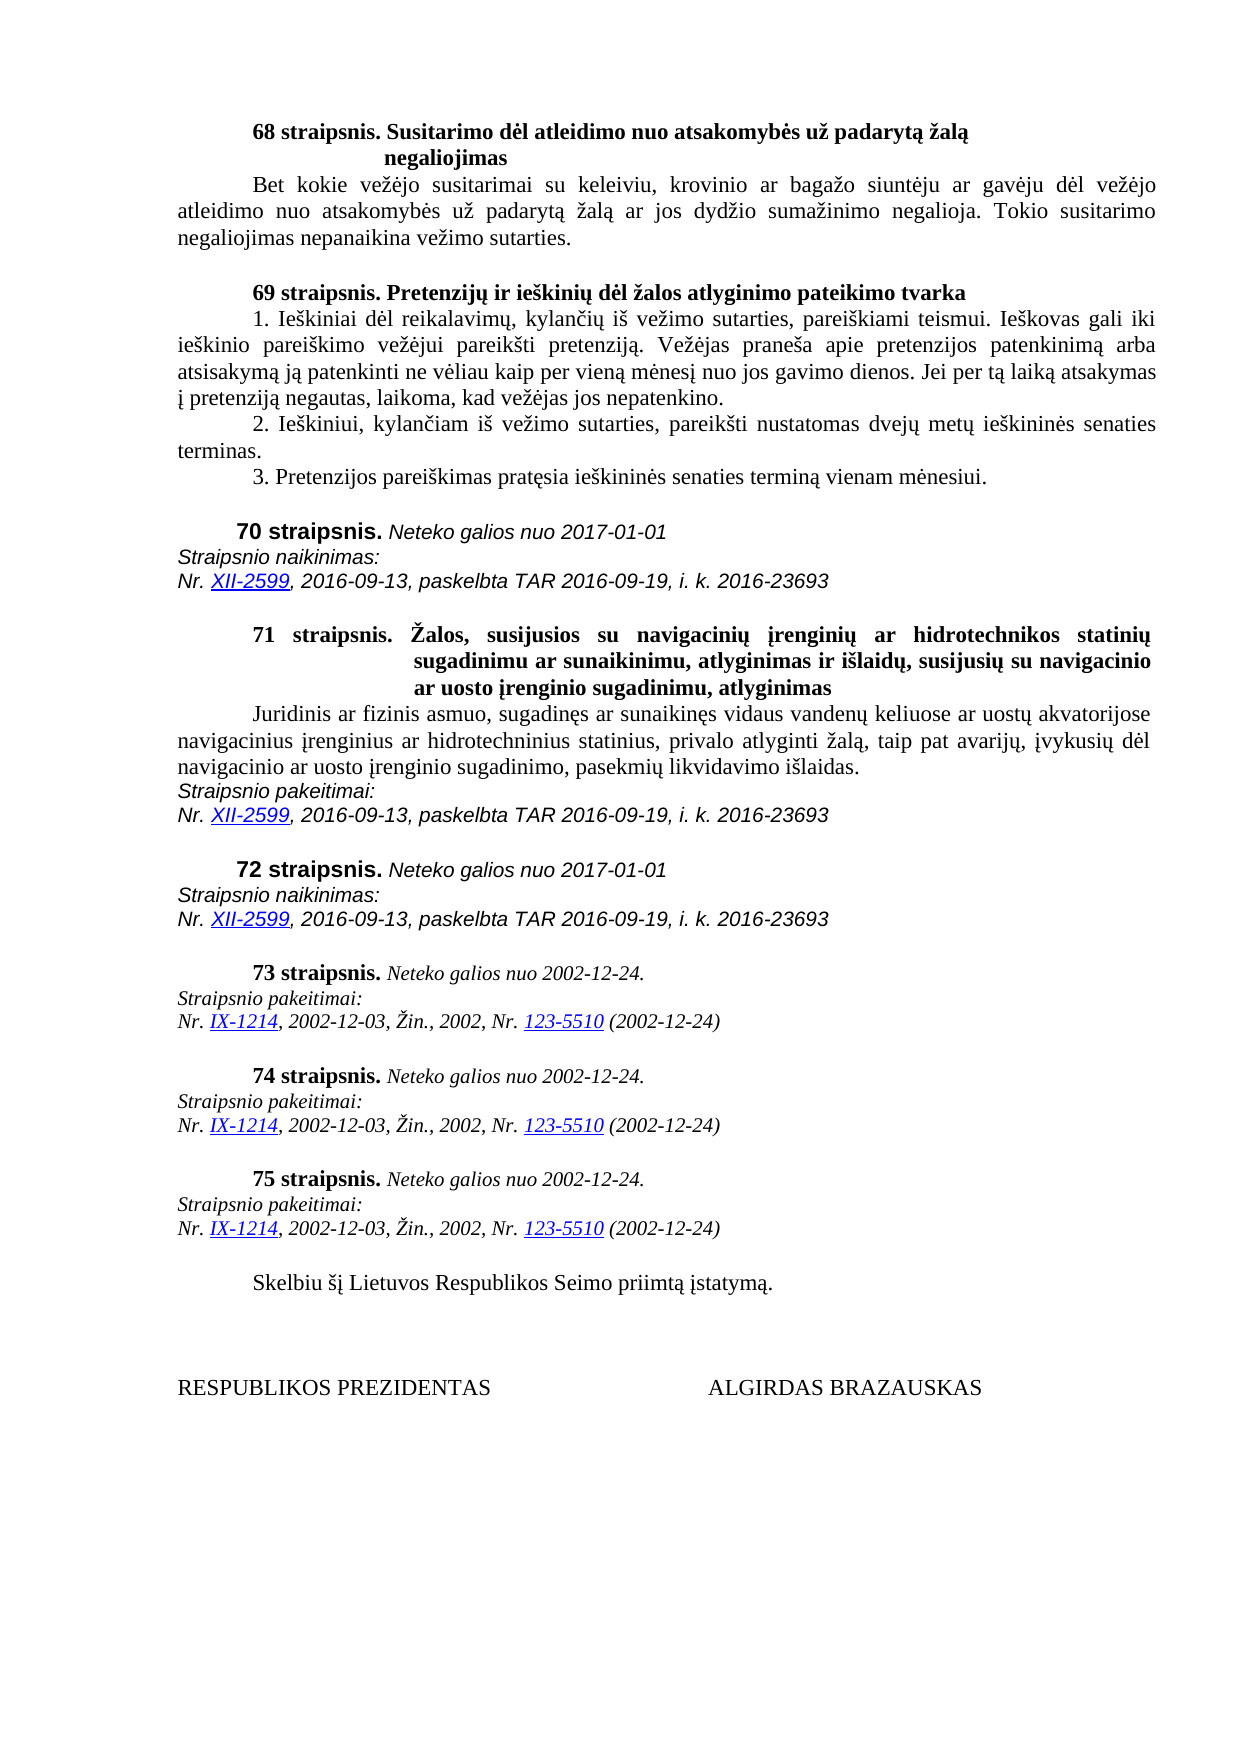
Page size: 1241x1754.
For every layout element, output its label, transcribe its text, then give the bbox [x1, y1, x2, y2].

text Straipsnio naikinimas: [177, 882, 1152, 906]
text Straipsnio pakeitimai: [177, 779, 1152, 803]
text Straipsnio naikinimas: [177, 544, 1152, 568]
text 2. Ieškiniui, kylančiam iš vežimo sutarties, pareikšti nustatomas dvejų metų ieškininės senaties terminas. [177, 410, 1158, 463]
text Straipsnio pakeitimai: [177, 1192, 1158, 1216]
text Nr. XII-2599, 2016-09-13, paskelbta TAR 2016-09-19, i. k. 2016-23693 [177, 568, 1152, 592]
text 75 straipsnis. Neteko galios nuo 2002-12-24. [177, 1166, 1158, 1192]
text RESPUBLIKOS PREZIDENTAS ALGIRDAS BRAZAUSKAS [177, 1374, 1158, 1401]
text 69 straipsnis. Pretenzijų ir ieškinių dėl žalos atlyginimo pateikimo tvarka [177, 279, 1158, 305]
text Nr. XII-2599, 2016-09-13, paskelbta TAR 2016-09-19, i. k. 2016-23693 [177, 906, 1152, 930]
text 1. Ieškiniai dėl reikalavimų, kylančių iš vežimo sutarties, pareiškiami teismui. Ieškovas gali iki ieškinio pareiškimo vežėjui pareikšti pretenziją. Vežėjas praneša apie pretenzijos patenkinimą arba atsisakymą ją patenkinti ne vėliau kaip per vieną mėnesį nuo jos gavimo dienos. Jei per tą laiką atsakymas į pretenziją negautas, laikoma, kad vežėjas jos nepatenkino. [177, 305, 1158, 410]
text 74 straipsnis. Neteko galios nuo 2002-12-24. [177, 1062, 1158, 1089]
text Straipsnio pakeitimai: [177, 1089, 1158, 1113]
text Bet kokie vežėjo susitarimai su keleiviu, krovinio ar bagažo siuntėju ar gavėju dėl vežėjo atleidimo nuo atsakomybės už padarytą žalą ar jos dydžio sumažinimo negalioja. Tokio susitarimo negaliojimas nepanaikina vežimo sutarties. [177, 171, 1158, 250]
text Nr. IX-1214, 2002-12-03, Žin., 2002, Nr. 123-5510 (2002-12-24) [177, 1009, 1158, 1033]
text 70 straipsnis. Neteko galios nuo 2017-01-01 [177, 518, 1152, 544]
text negaliojimas [177, 144, 1158, 171]
text Skelbiu šį Lietuvos Respublikos Seimo priimtą įstatymą. [177, 1269, 1158, 1295]
text 3. Pretenzijos pareiškimas pratęsia ieškininės senaties terminą vienam mėnesiui. [177, 463, 1158, 489]
text Nr. IX-1214, 2002-12-03, Žin., 2002, Nr. 123-5510 (2002-12-24) [177, 1113, 1158, 1137]
text Straipsnio pakeitimai: [177, 985, 1158, 1009]
text 72 straipsnis. Neteko galios nuo 2017-01-01 [177, 856, 1152, 882]
text Juridinis ar fizinis asmuo, sugadinęs ar sunaikinęs vidaus vandenų keliuose ar uostų akvatorijose navigacinius įrenginius ar hidrotechninius statinius, privalo atlyginti žalą, taip pat avarijų, įvykusių dėl navigacinio ar uosto įrenginio sugadinimo, pasekmių likvidavimo išlaidas. [177, 700, 1152, 779]
text Nr. IX-1214, 2002-12-03, Žin., 2002, Nr. 123-5510 (2002-12-24) [177, 1216, 1158, 1240]
text Nr. XII-2599, 2016-09-13, paskelbta TAR 2016-09-19, i. k. 2016-23693 [177, 803, 1152, 827]
text 68 straipsnis. Susitarimo dėl atleidimo nuo atsakomybės už padarytą žalą [177, 118, 1158, 144]
text 71 straipsnis. Žalos, susijusios su navigacinių įrenginių ar hidrotechnikos statinių sugadinimu ar sunaikinimu, atlyginimas ir išlaidų, susijusių su navigacinio ar uosto įrenginio sugadinimu, atlyginimas [252, 621, 1152, 700]
text 73 straipsnis. Neteko galios nuo 2002-12-24. [177, 959, 1158, 985]
